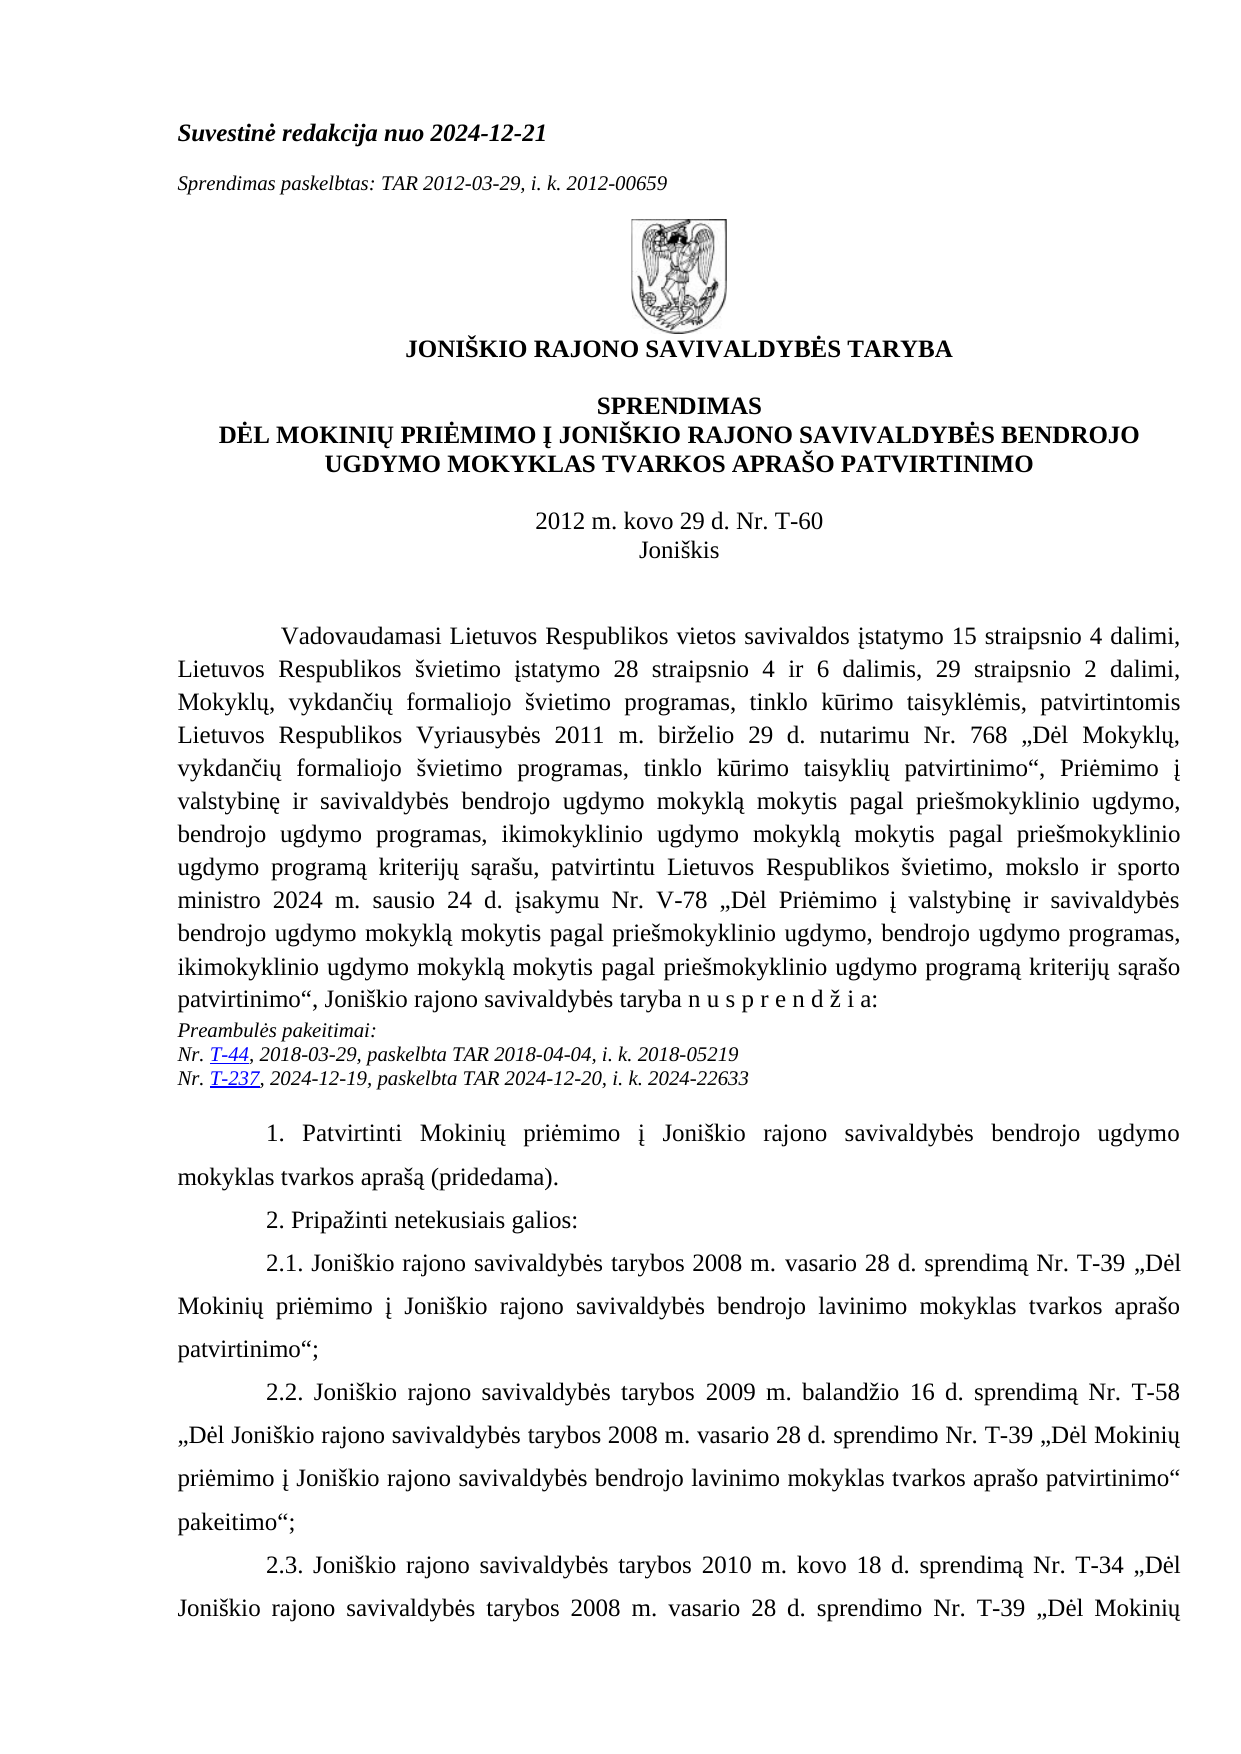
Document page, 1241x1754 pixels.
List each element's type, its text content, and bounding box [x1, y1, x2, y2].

text Nr. T-44, 2018-03-29, paskelbta TAR 2018-04-04, i. k. 2018-05219 [177, 1042, 1181, 1066]
text SPRENDIMAS [177, 391, 1181, 420]
text UGDYMO MOKYKLAS TVARKOS APRAŠO PATVIRTINIMO [177, 449, 1181, 478]
text 2. Pripažinti netekusiais galios: [177, 1205, 1181, 1233]
text Preambulės pakeitimai: [177, 1018, 1181, 1042]
text 2012 m. kovo 29 d. Nr. T-60 [177, 506, 1181, 535]
text 2.3. Joniškio rajono savivaldybės tarybos 2010 m. kovo 18 d. sprendimą Nr. T-34 „Dėl Joniškio rajono savivaldybės tarybos 2008 m. vasario 28 d. sprendimo Nr. T-39 „Dėl Mokinių [177, 1550, 1181, 1622]
text Vadovaudamasi Lietuvos Respublikos vietos savivaldos įstatymo 15 straipsnio 4 dalimi, Lietuvos Respublikos švietimo įstatymo 28 straipsnio 4 ir 6 dalimis, 29 straipsnio 2 dalimi, Mokyklų, vykdančių formaliojo švietimo programas, tinklo kūrimo taisyklėmis, patvirtintomis Lietuvos Respublikos Vyriausybės 2011 m. birželio 29 d. nutarimu Nr. 768 „Dėl Mokyklų, vykdančių formaliojo švietimo programas, tinklo kūrimo taisyklių patvirtinimo“, Priėmimo į valstybinę ir savivaldybės bendrojo ugdymo mokyklą mokytis pagal priešmokyklinio ugdymo, bendrojo ugdymo programas, ikimokyklinio ugdymo mokyklą mokytis pagal priešmokyklinio ugdymo programą kriterijų sąrašu, patvirtintu Lietuvos Respublikos švietimo, mokslo ir sporto ministro 2024 m. sausio 24 d. įsakymu Nr. V-78 „Dėl Priėmimo į valstybinę ir savivaldybės bendrojo ugdymo mokyklą mokytis pagal priešmokyklinio ugdymo, bendrojo ugdymo programas, ikimokyklinio ugdymo mokyklą mokytis pagal priešmokyklinio ugdymo programą kriterijų sąrašo patvirtinimo“, Joniškio rajono savivaldybės taryba n u s p r e n d ž i a: [177, 621, 1181, 1013]
text Nr. T-237, 2024-12-19, paskelbta TAR 2024-12-20, i. k. 2024-22633 [177, 1066, 1181, 1090]
text Sprendimas paskelbtas: TAR 2012-03-29, i. k. 2012-00659 [177, 171, 1181, 195]
text DĖL MOKINIŲ PRIĖMIMO Į joniškio RAJONO SAVIVALDYBĖS BENDROJO [177, 420, 1181, 449]
text Suvestinė redakcija nuo 2024-12-21 [177, 118, 1181, 147]
text 1. Patvirtinti Mokinių priėmimo į Joniškio rajono savivaldybės bendrojo ugdymo mokyklas tvarkos aprašą (pridedama). [177, 1118, 1181, 1190]
text JONIŠKIO RAJONO SAVIVALDYBĖS TARYBA [177, 334, 1181, 363]
text 2.1. Joniškio rajono savivaldybės tarybos 2008 m. vasario 28 d. sprendimą Nr. T-39 „Dėl Mokinių priėmimo į Joniškio rajono savivaldybės bendrojo lavinimo mokyklas tvarkos aprašo patvirtinimo“; [177, 1248, 1181, 1363]
text 2.2. Joniškio rajono savivaldybės tarybos 2009 m. balandžio 16 d. sprendimą Nr. T-58 „Dėl Joniškio rajono savivaldybės tarybos 2008 m. vasario 28 d. sprendimo Nr. T-39 „Dėl Mokinių priėmimo į Joniškio rajono savivaldybės bendrojo lavinimo mokyklas tvarkos aprašo patvirtinimo“ pakeitimo“; [177, 1377, 1181, 1535]
text Joniškis [177, 535, 1181, 564]
